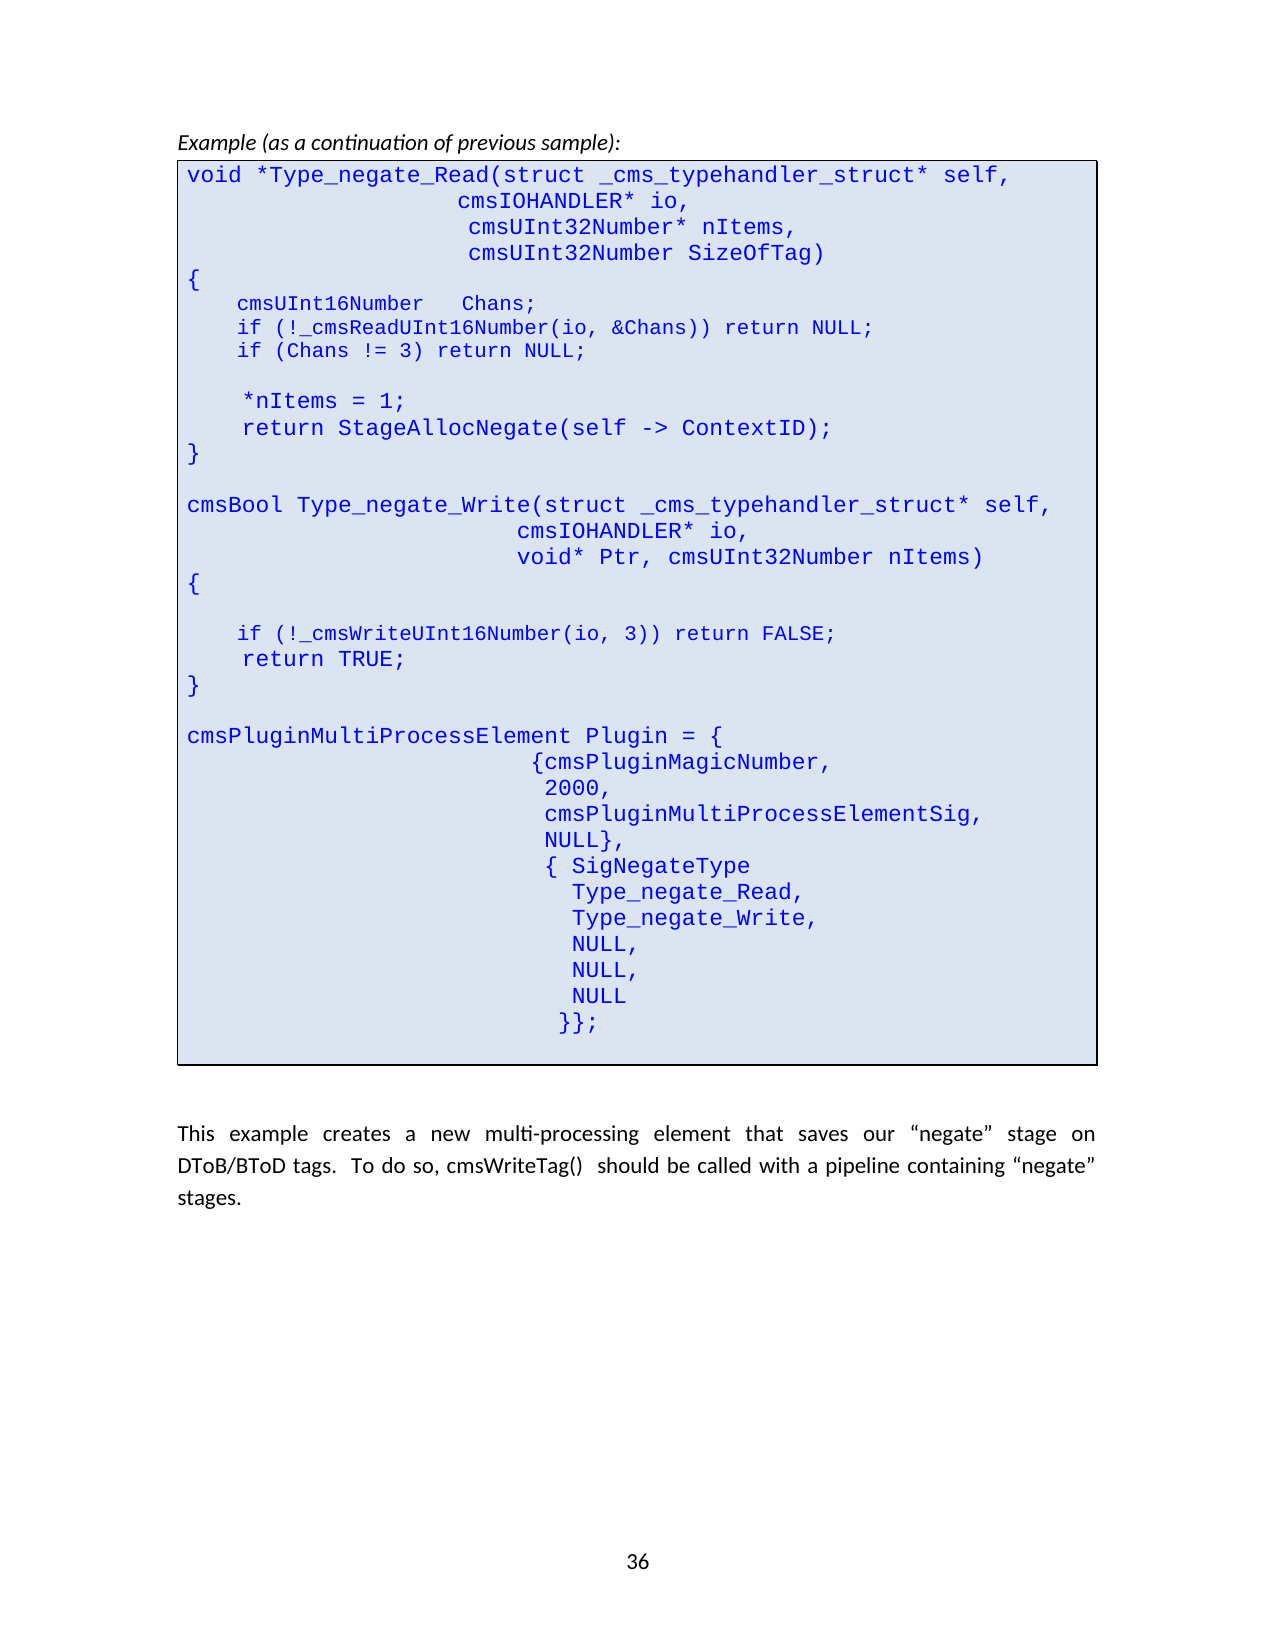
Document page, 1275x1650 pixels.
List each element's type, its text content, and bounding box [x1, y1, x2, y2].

text if (!_cmsReadUInt16Number(io, &Chans)) return NULL; [178, 313, 1096, 337]
text void* Ptr, cmsUInt32Number nItems) [178, 542, 1096, 568]
text cmsUInt32Number SizeOfTag) [178, 238, 1096, 264]
text NULL, [178, 955, 1096, 981]
text cmsUInt16Number Chans; [178, 290, 1096, 313]
text if (Chans != 3) return NULL; [178, 337, 1096, 361]
text cmsBool Type_negate_Write(struct _cms_typehandler_struct* self, [178, 491, 1096, 516]
text 2000, [178, 773, 1096, 799]
text Example (as a continuation of previous sample): [177, 128, 1098, 156]
text Type_negate_Read, [178, 877, 1096, 903]
text NULL, [178, 929, 1096, 955]
text NULL}, [178, 825, 1096, 851]
text cmsPluginMultiProcessElement Plugin = { [178, 722, 1096, 748]
text { [178, 568, 1096, 594]
text } [178, 439, 1096, 464]
text }}; [178, 1007, 1096, 1033]
text cmsIOHANDLER* io, [178, 516, 1096, 542]
text Type_negate_Write, [178, 903, 1096, 929]
text cmsIOHANDLER* io, [178, 186, 1096, 212]
text This example creates a new multi-processing element that saves our “negate” stage on DToB/BToD tags. To do so, cmsWriteTag() should be called with a pipeline containing “negate” stages. [177, 1119, 1098, 1212]
text {cmsPluginMagicNumber, [178, 748, 1096, 773]
text cmsPluginMultiProcessElementSig, [178, 799, 1096, 825]
text return StageAllocNegate(self -> ContextID); [178, 413, 1096, 439]
text { SigNegateType [178, 851, 1096, 877]
text } [178, 670, 1096, 696]
text if (!_cmsWriteUInt16Number(io, 3)) return FALSE; [178, 620, 1096, 644]
text void *Type_negate_Read(struct _cms_typehandler_struct* self, [178, 161, 1096, 186]
text *nItems = 1; [178, 387, 1096, 413]
text { [178, 264, 1096, 290]
text NULL [178, 981, 1096, 1007]
text cmsUInt32Number* nItems, [178, 212, 1096, 238]
text return TRUE; [178, 644, 1096, 670]
